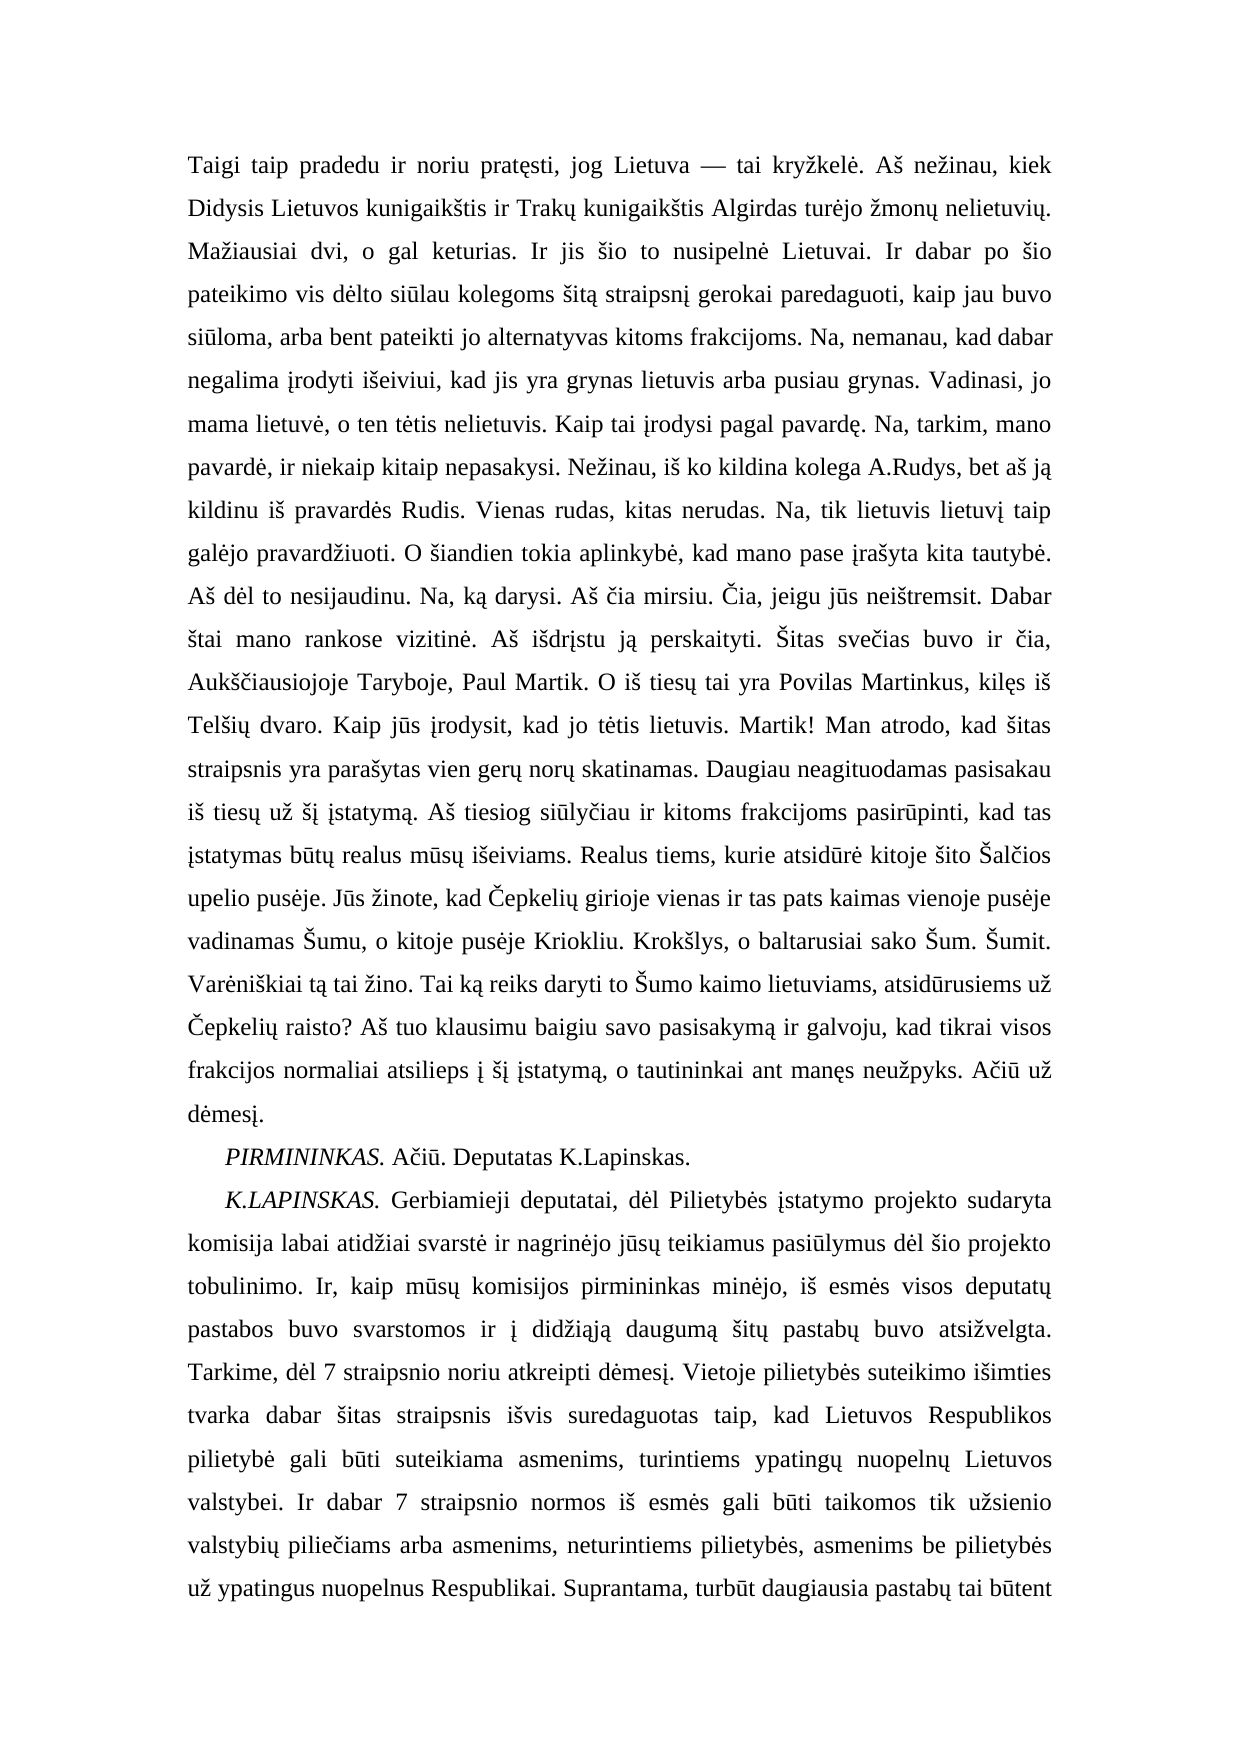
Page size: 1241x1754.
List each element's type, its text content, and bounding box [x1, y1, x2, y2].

text K.LAPINSKAS. Gerbiamieji deputatai, dėl Pilietybės įstatymo projekto sudaryta komisija labai atidžiai svarstė ir nagrinėjo jūsų teikiamus pasiūlymus dėl šio projekto tobulinimo. Ir, kaip mūsų komisijos pirmininkas minėjo, iš esmės visos deputatų pastabos buvo svarstomos ir į didžiąją daugumą šitų pastabų buvo atsižvelgta. Tarkime, dėl 7 straipsnio noriu atkreipti dėmesį. Vietoje pilietybės suteikimo išimties tvarka dabar šitas straipsnis išvis suredaguotas taip, kad Lietuvos Respublikos pilietybė gali būti suteikiama asmenims, turintiems ypatingų nuopelnų Lietuvos valstybei. Ir dabar 7 straipsnio normos iš esmės gali būti taikomos tik užsienio valstybių piliečiams arba asmenims, neturintiems pilietybės, asmenims be pilietybės už ypatingus nuopelnus Respublikai. Suprantama, turbūt daugiausia pastabų tai būtent [187, 1185, 1053, 1602]
text PIRMININKAS. Ačiū. Deputatas K.Lapinskas. [187, 1142, 1053, 1171]
text Taigi taip pradedu ir noriu pratęsti, jog Lietuva — tai kryžkelė. Aš nežinau, kiek Didysis Lietuvos kunigaikštis ir Trakų kunigaikštis Algirdas turėjo žmonų nelietuvių. Mažiausiai dvi, o gal keturias. Ir jis šio to nusipelnė Lietuvai. Ir dabar po šio pateikimo vis dėlto siūlau kolegoms šitą straipsnį gerokai paredaguoti, kaip jau buvo siūloma, arba bent pateikti jo alternatyvas kitoms frakcijoms. Na, nemanau, kad dabar negalima įrodyti išeiviui, kad jis yra grynas lietuvis arba pusiau grynas. Vadinasi, jo mama lietuvė, o ten tėtis nelietuvis. Kaip tai įrodysi pagal pavardę. Na, tarkim, mano pavardė, ir niekaip kitaip nepasakysi. Nežinau, iš ko kildina kolega A.Rudys, bet aš ją kildinu iš pravardės Rudis. Vienas rudas, kitas nerudas. Na, tik lietuvis lietuvį taip galėjo pravardžiuoti. O šiandien tokia aplinkybė, kad mano pase įrašyta kita tautybė. Aš dėl to nesijaudinu. Na, ką darysi. Aš čia mirsiu. Čia, jeigu jūs neištremsit. Dabar štai mano rankose vizitinė. Aš išdrįstu ją perskaityti. Šitas svečias buvo ir čia, Aukščiausiojoje Taryboje, Paul Martik. O iš tiesų tai yra Povilas Martinkus, kilęs iš Telšių dvaro. Kaip jūs įrodysit, kad jo tėtis lietuvis. Martik! Man atrodo, kad šitas straipsnis yra parašytas vien gerų norų skatinamas. Daugiau neagituodamas pasisakau iš tiesų už šį įstatymą. Aš tiesiog siūlyčiau ir kitoms frakcijoms pasirūpinti, kad tas įstatymas būtų realus mūsų išeiviams. Realus tiems, kurie atsidūrė kitoje šito Šalčios upelio pusėje. Jūs žinote, kad Čepkelių girioje vienas ir tas pats kaimas vienoje pusėje vadinamas Šumu, o kitoje pusėje Kriokliu. Krokšlys, o baltarusiai sako Šum. Šumit. Varėniškiai tą tai žino. Tai ką reiks daryti to Šumo kaimo lietuviams, atsidūrusiems už Čepkelių raisto? Aš tuo klausimu baigiu savo pasisakymą ir galvoju, kad tikrai visos frakcijos normaliai atsilieps į šį įstatymą, o tautininkai ant manęs neužpyks. Ačiū už dėmesį. [187, 150, 1053, 1127]
